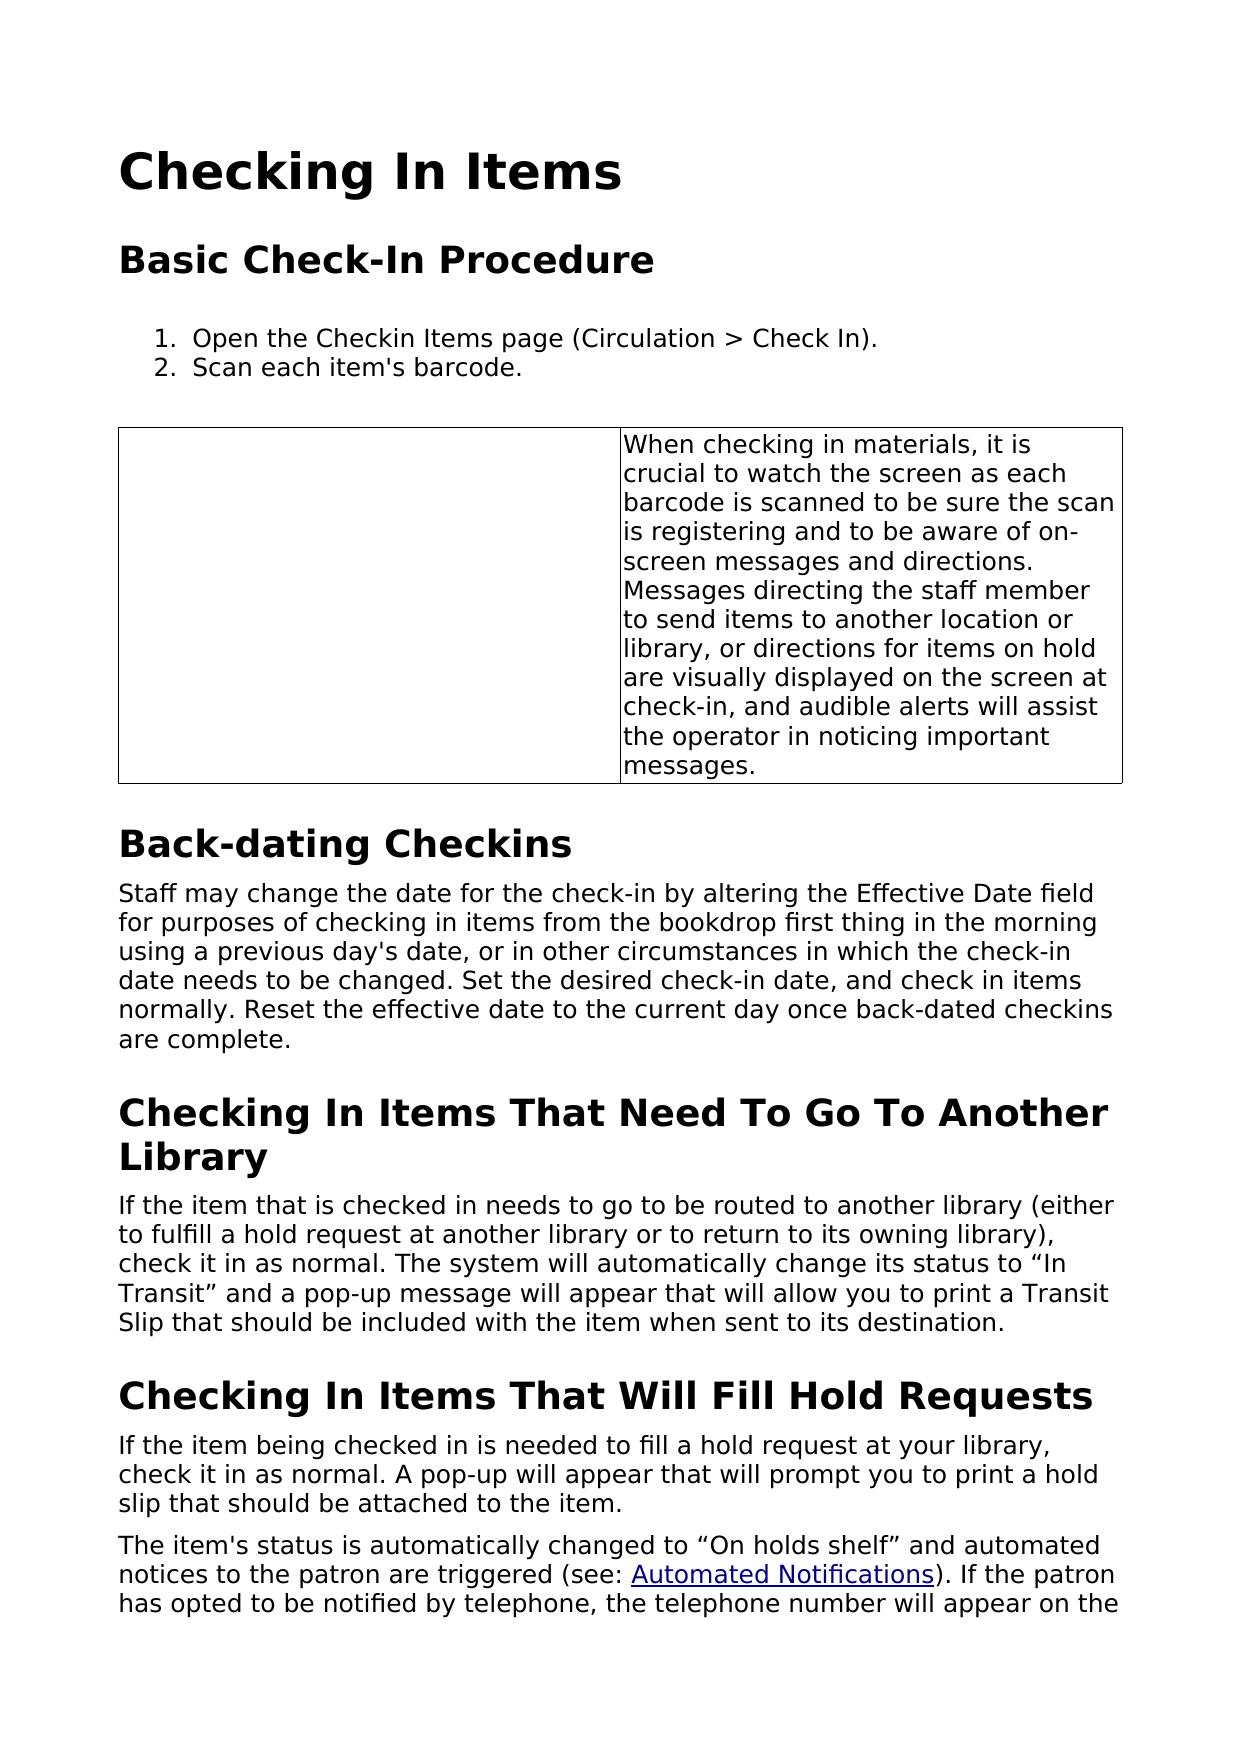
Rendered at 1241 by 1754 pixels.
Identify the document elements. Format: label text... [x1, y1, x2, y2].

text Staff may change the date for the check-in by altering the Effective Date field for purposes of checking in items from the bookdrop first thing in the morning using a previous day's date, or in other circumstances in which the check-in date needs to be changed. Set the desired check-in date, and check in items normally. Reset the effective date to the current day once back-dated checkins are complete. [118, 879, 1122, 1054]
subtitle Checking In Items [118, 143, 1122, 201]
list Scan each item's barcode. [177, 354, 1122, 383]
text The item's status is automatically changed to “On holds shelf” and automated notices to the patron are triggered (see: Automated Notifications). If the patron has opted to be notified by telephone, the telephone number will appear on the [118, 1531, 1122, 1618]
subtitle Checking In Items That Will Fill Hold Requests [118, 1375, 1122, 1418]
list Open the Checkin Items page (Circulation > Check In). [177, 324, 1122, 354]
table_header [119, 428, 620, 783]
subtitle Basic Check-In Procedure [118, 239, 1122, 282]
subtitle Back-dating Checkins [118, 823, 1122, 867]
text If the item that is checked in needs to go to be routed to another library (either to fulfill a hold request at another library or to return to its owning library), check it in as normal. The system will automatically change its status to “In Transit” and a pop-up message will appear that will allow you to print a Transit Slip that should be included with the item when sent to its destination. [118, 1191, 1122, 1337]
subtitle Checking In Items That Need To Go To Another Library [118, 1092, 1122, 1179]
table_header When checking in materials, it is crucial to watch the screen as each barcode is scanned to be sure the scan is registering and to be aware of on-screen messages and directions. Messages directing the staff member to send items to another location or library, or directions for items on hold are visually displayed on the screen at check-in, and audible alerts will assist the operator in noticing important messages. [621, 428, 1122, 783]
text If the item being checked in is needed to fill a hold request at your library, check it in as normal. A pop-up will appear that will prompt you to print a hold slip that should be attached to the item. [118, 1431, 1122, 1518]
